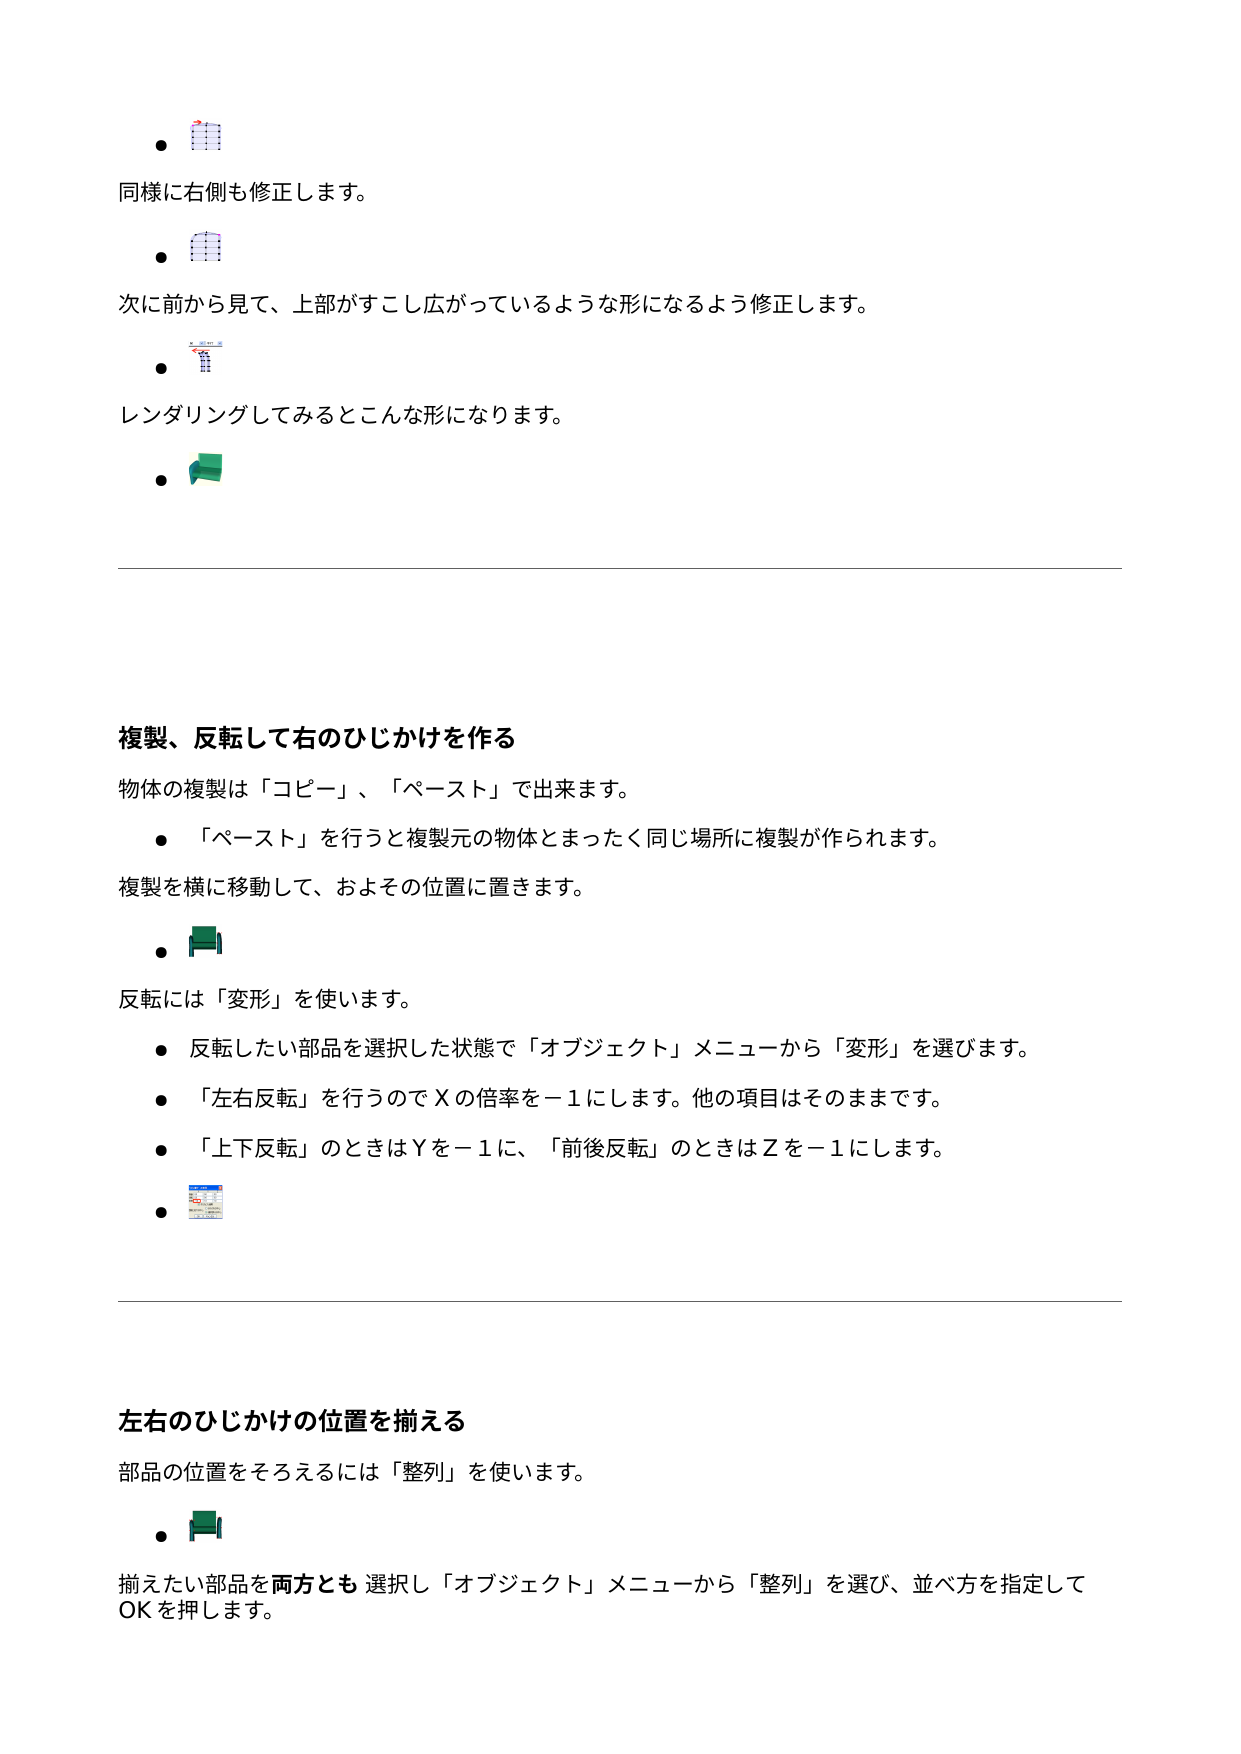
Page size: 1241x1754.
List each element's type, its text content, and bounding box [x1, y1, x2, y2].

subtitle 左右のひじかけの位置を揃える [118, 1407, 1122, 1436]
list 反転したい部品を選択した状態で「オブジェクト」メニューから「変形」を選びます。 [153, 1036, 1122, 1062]
text レンダリングしてみるとこんな形になります。 [118, 403, 1122, 429]
text 部品の位置をそろえるには「整列」を使います。 [118, 1460, 1122, 1486]
text 複製を横に移動して、およその位置に置きます。 [118, 876, 1122, 901]
text 物体の複製は「コピー」、「ペースト」で出来ます。 [118, 777, 1122, 803]
picture [188, 924, 223, 958]
text 揃えたい部品を両方とも 選択し「オブジェクト」メニューから「整列」を選び、並べ方を指定してOKを押します。 [118, 1572, 1122, 1624]
picture [188, 1509, 223, 1543]
text 反転には「変形」を使います。 [118, 987, 1122, 1012]
picture [188, 1185, 223, 1219]
text 次に前から見て、上部がすこし広がっているような形になるよう修正します。 [118, 292, 1122, 317]
picture [188, 229, 223, 263]
subtitle 複製、反転して右のひじかけを作る [118, 724, 1122, 753]
list 「上下反転」のときはYを－１に、「前後反転」のときはZを－１にします。 [153, 1135, 1122, 1162]
list 「左右反転」を行うのでXの倍率を－１にします。他の項目はそのままです。 [153, 1085, 1122, 1112]
picture [188, 118, 223, 152]
text 同様に右側も修正します。 [118, 181, 1122, 206]
picture [188, 341, 223, 375]
picture [188, 452, 223, 486]
list 「ペースト」を行うと複製元の物体とまったく同じ場所に複製が作られます。 [153, 826, 1122, 852]
